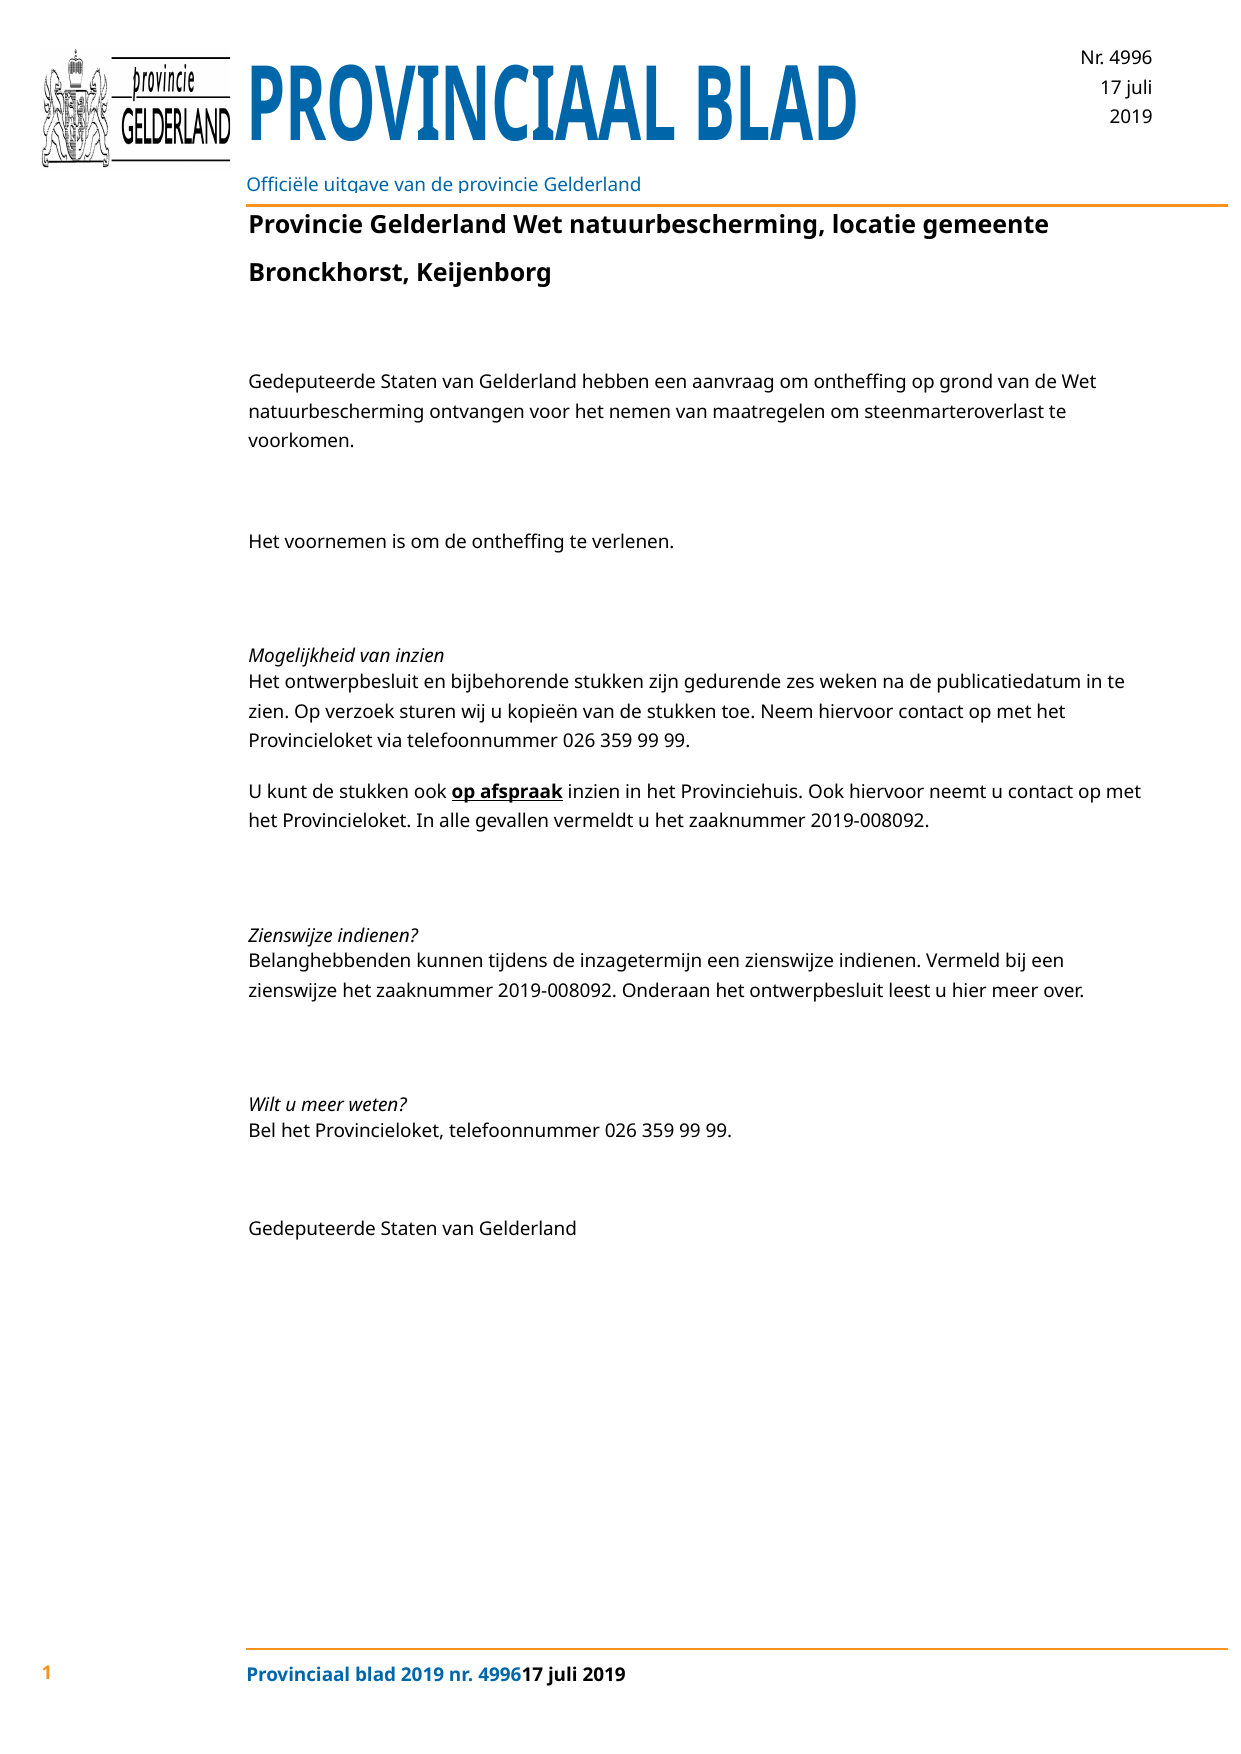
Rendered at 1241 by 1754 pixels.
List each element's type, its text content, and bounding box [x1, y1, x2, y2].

text Bel het Provincieloket, telefoonnummer 026 359 99 99. [248, 1117, 1152, 1143]
text Het voornemen is om de ontheffing te verlenen. [248, 528, 1152, 554]
text Gedeputeerde Staten van Gelderland [248, 1216, 1152, 1241]
text Gedeputeerde Staten van Gelderland hebben een aanvraag om ontheffing op grond van de Wet natuurbescherming ontvangen voor het nemen van maatregelen om steenmarteroverlast te voorkomen. [248, 368, 1152, 453]
picture [41, 47, 231, 172]
text Het ontwerpbesluit en bijbehorende stukken zijn gedurende zes weken na de publicatiedatum in te zien. Op verzoek sturen wij u kopieën van de stukken toe. Neem hiervoor contact op met het Provincieloket via telefoonnummer 026 359 99 99. [248, 668, 1152, 753]
text U kunt de stukken ook op afspraak inzien in het Provinciehuis. Ook hiervoor neemt u contact op met het Provincieloket. In alle gevallen vermeldt u het zaaknummer 2019-008092. [248, 778, 1152, 833]
text Zienswijze indienen? [248, 922, 1152, 948]
text Provincie Gelderland Wet natuurbescherming, locatie gemeente Bronckhorst, Keijenborg [248, 207, 1152, 288]
text Mogelijkheid van inzien [248, 643, 1152, 668]
text Wilt u meer weten? [248, 1092, 1152, 1117]
text Belanghebbenden kunnen tijdens de inzagetermijn een zienswijze indienen. Vermeld bij een zienswijze het zaaknummer 2019-008092. Onderaan het ontwerpbesluit leest u hier meer over. [248, 948, 1152, 1003]
